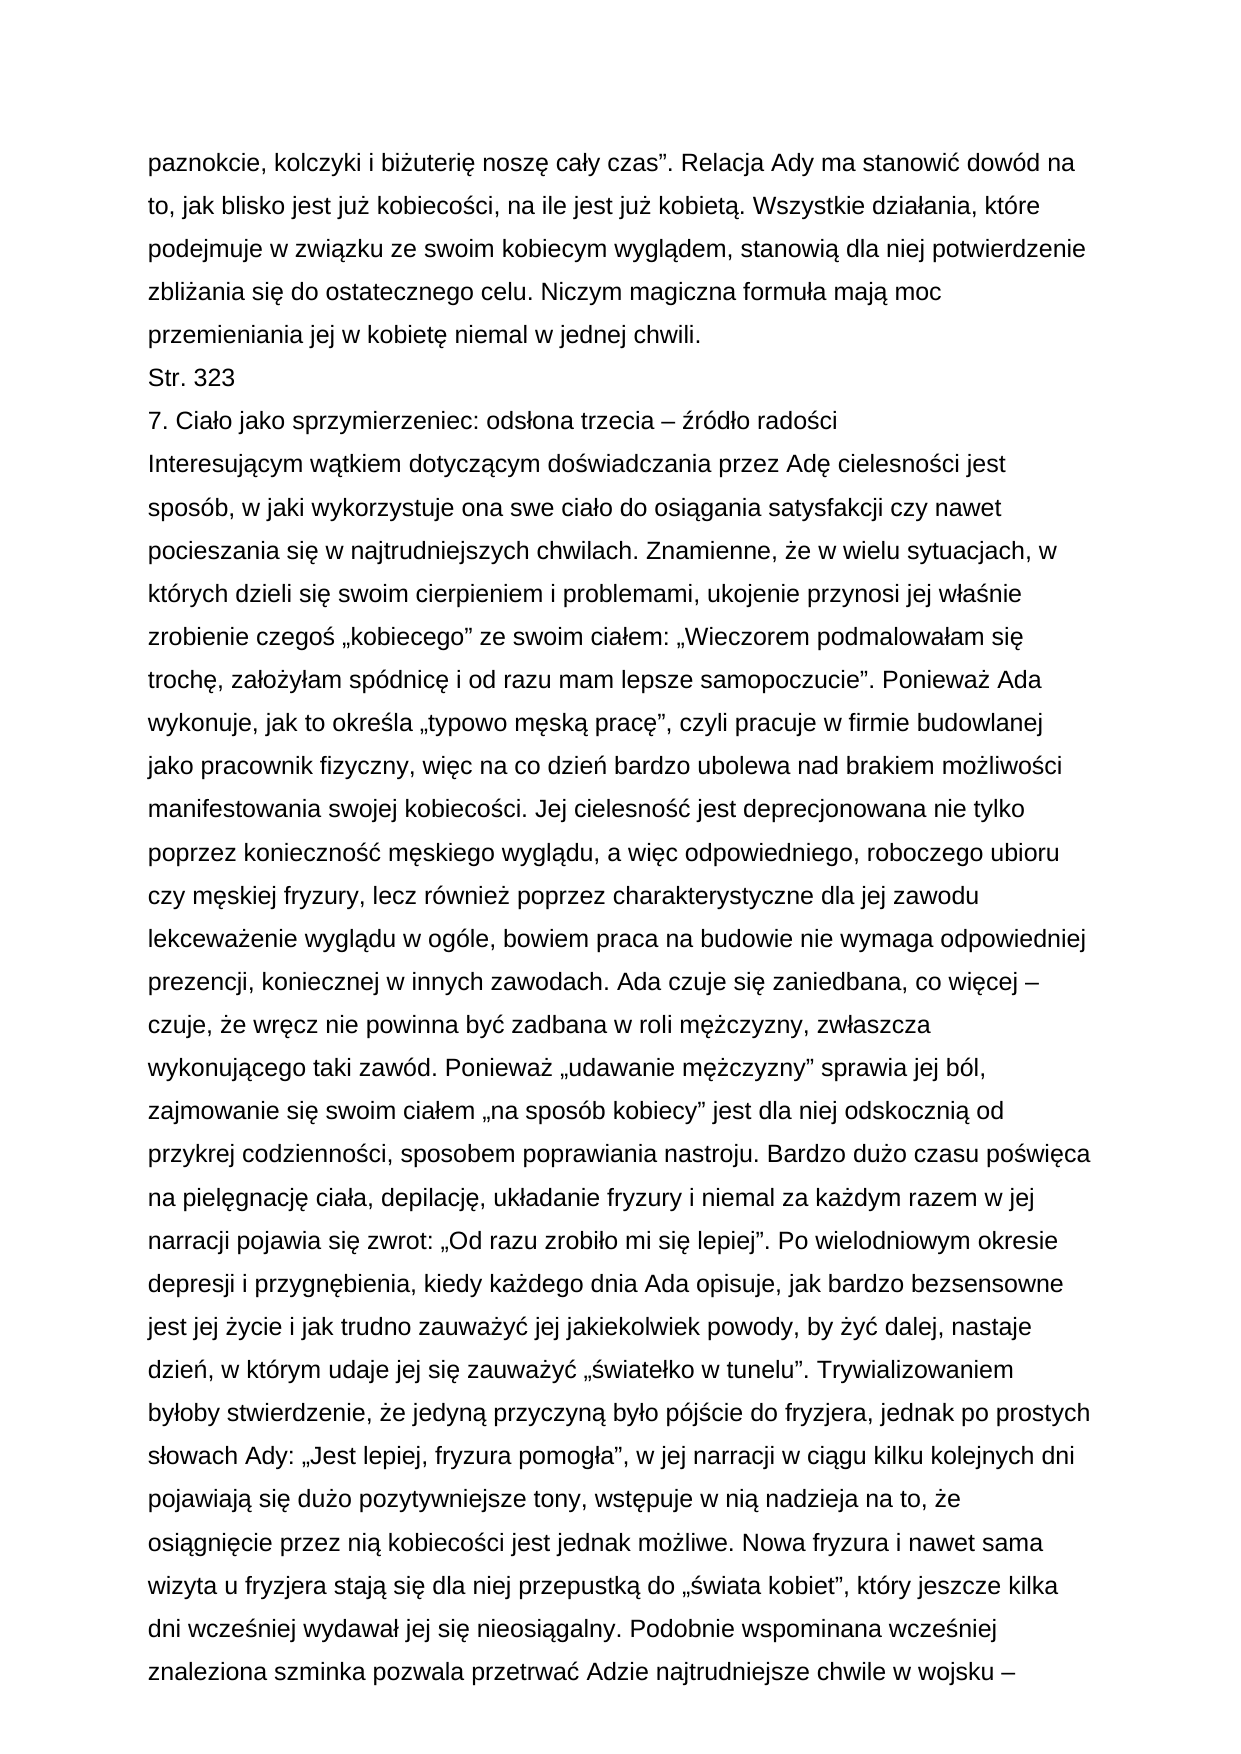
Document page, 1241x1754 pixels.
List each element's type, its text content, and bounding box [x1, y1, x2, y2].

subtitle 7. Ciało jako sprzymierzeniec: odsłona trzecia – źródło radości [148, 406, 1093, 435]
text Interesującym wątkiem dotyczącym doświadczania przez Adę cielesności jest sposób, w jaki wykorzystuje ona swe ciało do osiągania satysfakcji czy nawet pocieszania się w najtrudniejszych chwilach. Znamienne, że w wielu sytuacjach, w których dzieli się swoim cierpieniem i problemami, ukojenie przynosi jej właśnie zrobienie czegoś „kobiecego” ze swoim ciałem: „Wieczorem podmalowałam się trochę, założyłam spódnicę i od razu mam lepsze samopoczucie”. Ponieważ Ada wykonuje, jak to określa „typowo męską pracę”, czyli pracuje w firmie budowlanej jako pracownik fizyczny, więc na co dzień bardzo ubolewa nad brakiem możliwości manifestowania swojej kobiecości. Jej cielesność jest deprecjonowana nie tylko poprzez konieczność męskiego wyglądu, a więc odpowiedniego, roboczego ubioru czy męskiej fryzury, lecz również poprzez charakterystyczne dla jej zawodu lekceważenie wyglądu w ogóle, bowiem praca na budowie nie wymaga odpowiedniej prezencji, koniecznej w innych zawodach. Ada czuje się zaniedbana, co więcej – czuje, że wręcz nie powinna być zadbana w roli mężczyzny, zwłaszcza wykonującego taki zawód. Ponieważ „udawanie mężczyzny” sprawia jej ból, zajmowanie się swoim ciałem „na sposób kobiecy” jest dla niej odskocznią od przykrej codzienności, sposobem poprawiania nastroju. Bardzo dużo czasu poświęca na pielęgnację ciała, depilację, układanie fryzury i niemal za każdym razem w jej narracji pojawia się zwrot: „Od razu zrobiło mi się lepiej”. Po wielodniowym okresie depresji i przygnębienia, kiedy każdego dnia Ada opisuje, jak bardzo bezsensowne jest jej życie i jak trudno zauważyć jej jakiekolwiek powody, by żyć dalej, nastaje dzień, w którym udaje jej się zauważyć „światełko w tunelu”. Trywializowaniem byłoby stwierdzenie, że jedyną przyczyną było pójście do fryzjera, jednak po prostych słowach Ady: „Jest lepiej, fryzura pomogła”, w jej narracji w ciągu kilku kolejnych dni pojawiają się dużo pozytywniejsze tony, wstępuje w nią nadzieja na to, że osiągnięcie przez nią kobiecości jest jednak możliwe. Nowa fryzura i nawet sama wizyta u fryzjera stają się dla niej przepustką do „świata kobiet”, który jeszcze kilka dni wcześniej wydawał jej się nieosiągalny. Podobnie wspominana wcześniej znaleziona szminka pozwala przetrwać Adzie najtrudniejsze chwile w wojsku – [148, 449, 1093, 1686]
text paznokcie, kolczyki i biżuterię noszę cały czas”. Relacja Ady ma stanowić dowód na to, jak blisko jest już kobiecości, na ile jest już kobietą. Wszystkie działania, które podejmuje w związku ze swoim kobiecym wyglądem, stanowią dla niej potwierdzenie zbliżania się do ostatecznego celu. Niczym magiczna formuła mają moc przemieniania jej w kobietę niemal w jednej chwili. [148, 148, 1093, 349]
text Str. 323 [148, 363, 1093, 392]
